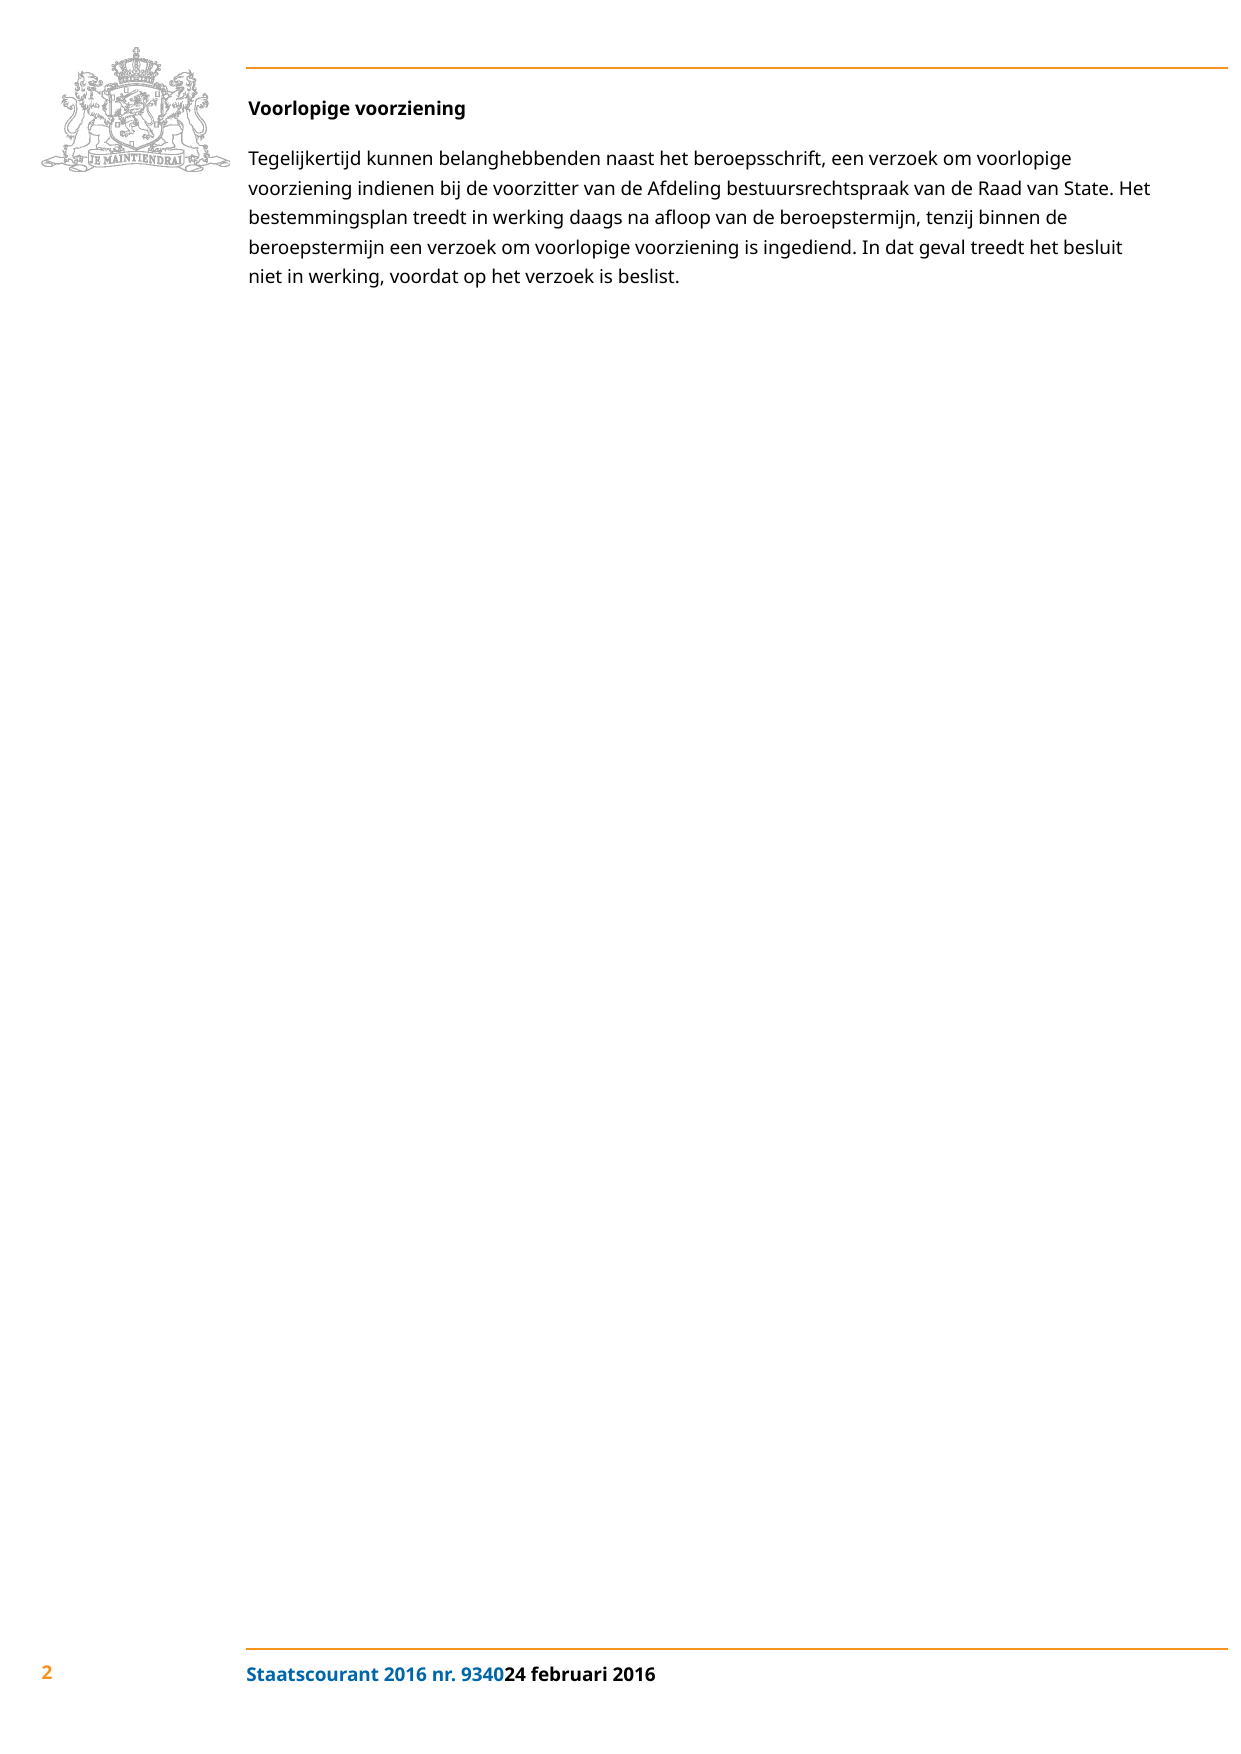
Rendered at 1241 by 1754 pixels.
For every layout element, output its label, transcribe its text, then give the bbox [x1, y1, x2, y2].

picture [41, 47, 231, 172]
text Tegelijkertijd kunnen belanghebbenden naast het beroepsschrift, een verzoek om voorlopige voorziening indienen bij de voorzitter van de Afdeling bestuursrechtspraak van de Raad van State. Het bestemmingsplan treedt in werking daags na afloop van de beroepstermijn, tenzij binnen de beroepstermijn een verzoek om voorlopige voorziening is ingediend. In dat geval treedt het besluit niet in werking, voordat op het verzoek is beslist. [248, 145, 1152, 289]
text Voorlopige voorziening [248, 95, 1152, 121]
